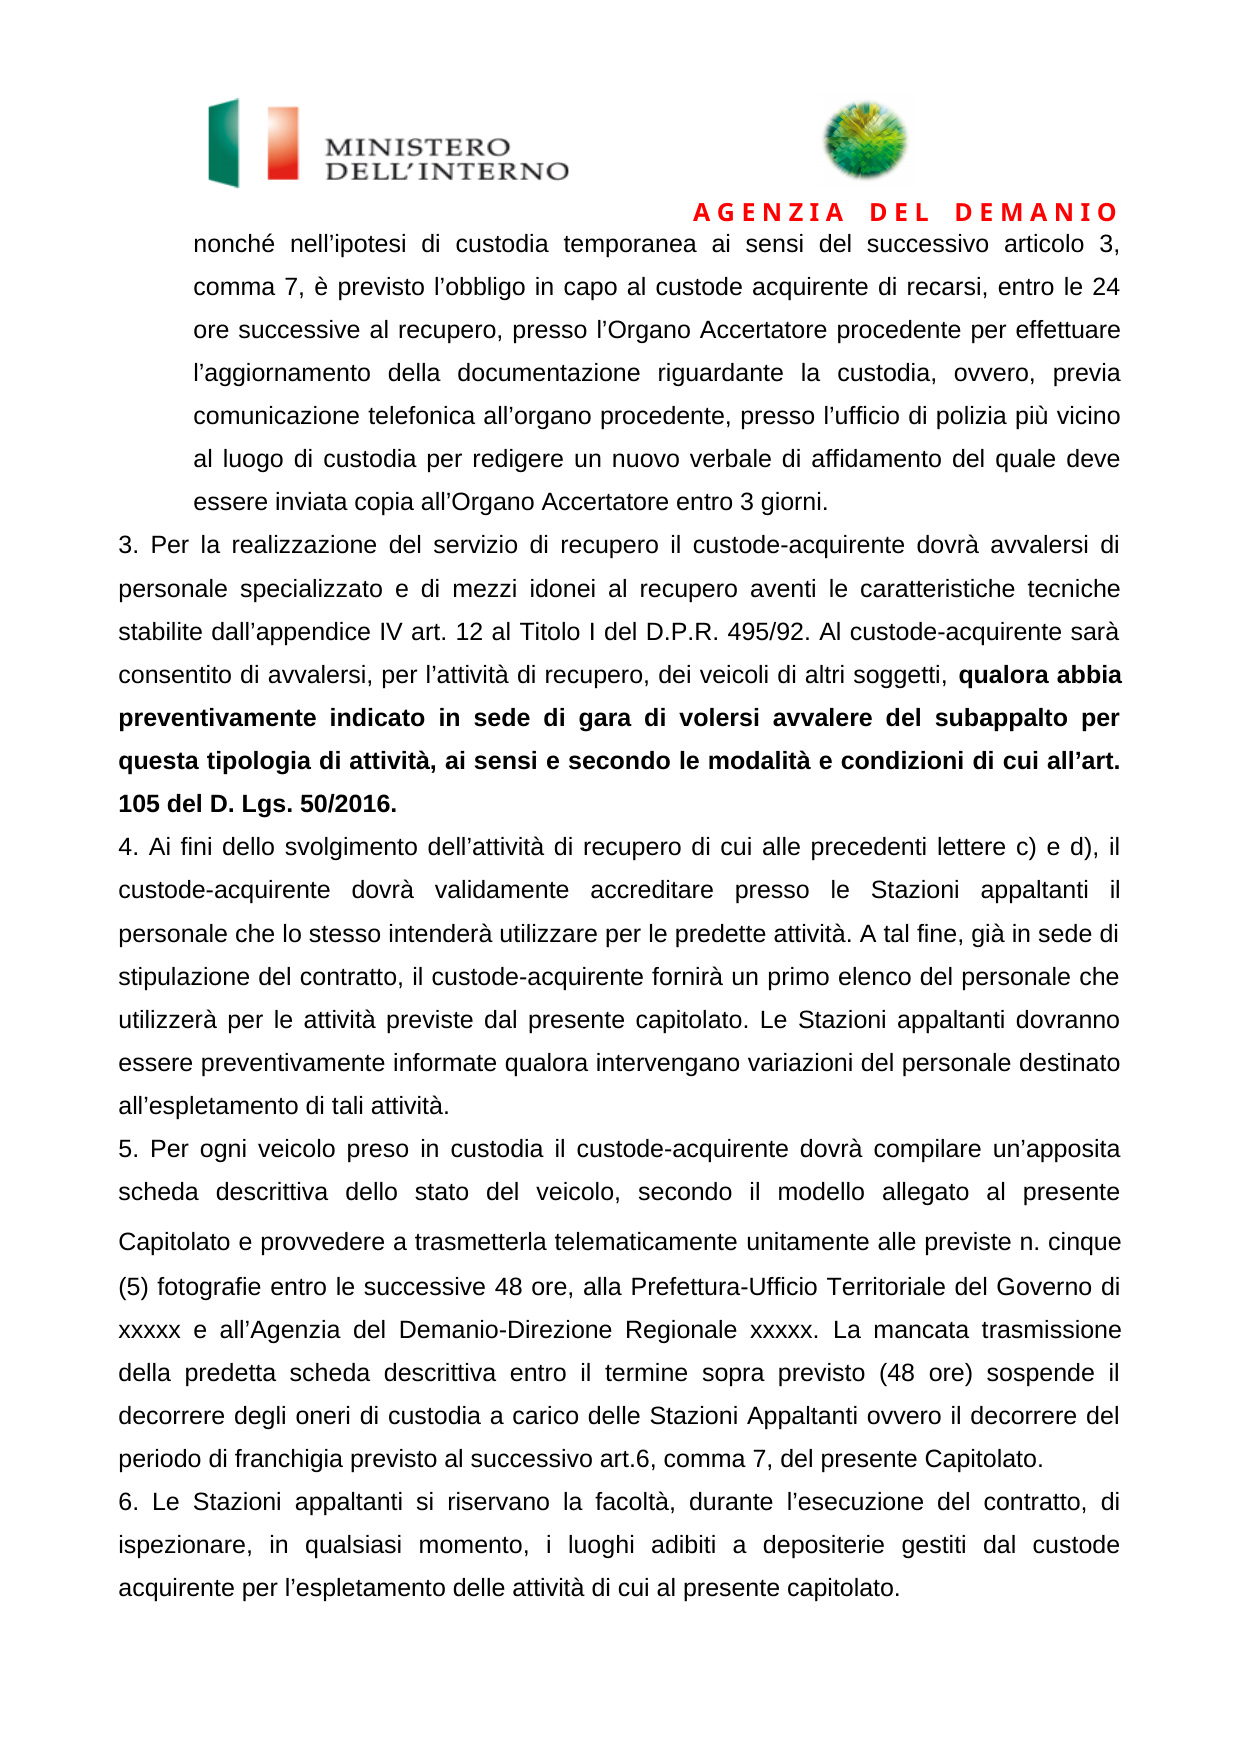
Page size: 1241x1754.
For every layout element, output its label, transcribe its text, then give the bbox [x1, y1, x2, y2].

list nonché nell’ipotesi di custodia temporanea ai sensi del successivo articolo 3, comma 7, è previsto l’obbligo in capo al custode acquirente di recarsi, entro le 24 ore successive al recupero, presso l’Organo Accertatore procedente per effettuare l’aggiornamento della documentazione riguardante la custodia, ovvero, previa comunicazione telefonica all’organo procedente, presso l’ufficio di polizia più vicino al luogo di custodia per redigere un nuovo verbale di affidamento del quale deve essere inviata copia all’Organo Accertatore entro 3 giorni. [156, 229, 1122, 516]
text 4. Ai fini dello svolgimento dell’attività di recupero di cui alle precedenti lettere c) e d), il custode-acquirente dovrà validamente accreditare presso le Stazioni appaltanti il personale che lo stesso intenderà utilizzare per le predette attività. A tal fine, già in sede di stipulazione del contratto, il custode-acquirente fornirà un primo elenco del personale che utilizzerà per le attività previste dal presente capitolato. Le Stazioni appaltanti dovranno essere preventivamente informate qualora intervengano variazioni del personale destinato all’espletamento di tali attività. [118, 832, 1122, 1120]
text 5. Per ogni veicolo preso in custodia il custode-acquirente dovrà compilare un’apposita scheda descrittiva dello stato del veicolo, secondo il modello allegato al presente Capitolato e provvedere a trasmetterla telematicamente unitamente alle previste n. cinque (5) fotografie entro le successive 48 ore, alla Prefettura-Ufficio Territoriale del Governo di xxxxx e all’Agenzia del Demanio-Direzione Regionale xxxxx. La mancata trasmissione della predetta scheda descrittiva entro il termine sopra previsto (48 ore) sospende il decorrere degli oneri di custodia a carico delle Stazioni Appaltanti ovvero il decorrere del periodo di franchigia previsto al successivo art.6, comma 7, del presente Capitolato. [118, 1134, 1122, 1473]
text 3. Per la realizzazione del servizio di recupero il custode-acquirente dovrà avvalersi di personale specializzato e di mezzi idonei al recupero aventi le caratteristiche tecniche stabilite dall’appendice IV art. 12 al Titolo I del D.P.R. 495/92. Al custode-acquirente sarà consentito di avvalersi, per l’attività di recupero, dei veicoli di altri soggetti, qualora abbia preventivamente indicato in sede di gara di volersi avvalere del subappalto per questa tipologia di attività, ai sensi e secondo le modalità e condizioni di cui all’art. 105 del D. Lgs. 50/2016. [118, 531, 1122, 818]
text 6. Le Stazioni appaltanti si riservano la facoltà, durante l’esecuzione del contratto, di ispezionare, in qualsiasi momento, i luoghi adibiti a depositerie gestiti dal custode acquirente per l’espletamento delle attività di cui al presente capitolato. [118, 1487, 1122, 1602]
